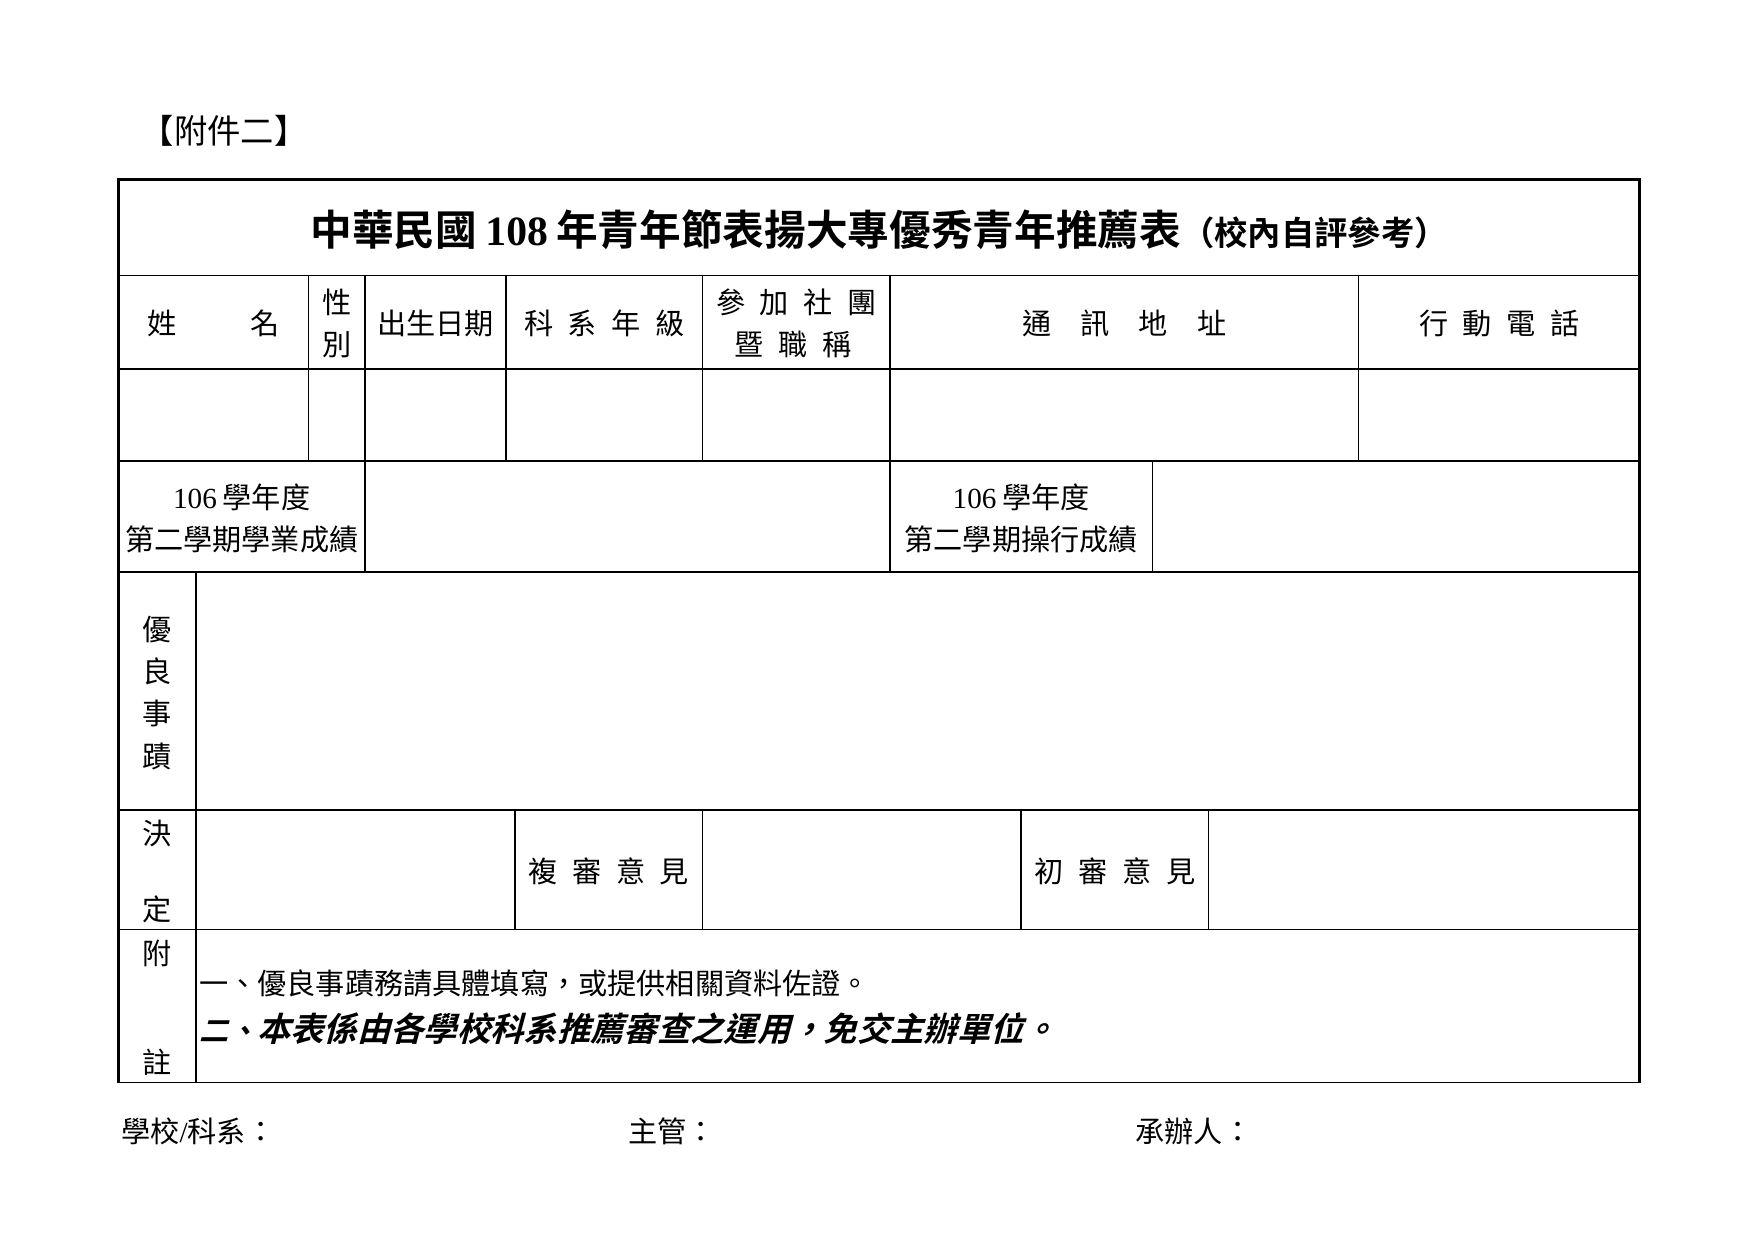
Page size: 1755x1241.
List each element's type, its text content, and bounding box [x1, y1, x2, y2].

table_cell 行 動 電 話 [1359, 276, 1638, 368]
table_header 【附件二】 [129, 59, 1636, 178]
table_cell 承辦人： [1133, 1083, 1640, 1152]
table_cell [197, 811, 514, 929]
table_cell 主管： [625, 1083, 1132, 1152]
table_cell [703, 370, 889, 460]
table_cell [703, 811, 1020, 929]
table_cell [1359, 370, 1638, 460]
table_cell 通 訊 地 址 [891, 276, 1358, 368]
table_cell [120, 370, 308, 460]
table_cell 參 加 社 團 暨 職 稱 [703, 276, 889, 368]
table_cell 附 註 [120, 930, 195, 1082]
table_cell 姓 名 [120, 276, 308, 368]
table_cell 決 定 [120, 811, 195, 929]
table_cell [891, 370, 1358, 460]
table_cell 科 系 年 級 [507, 276, 702, 368]
table_header 中華民國108年青年節表揚大專優秀青年推薦表（校內自評參考） [120, 181, 1638, 274]
table_cell 一、優良事蹟務請具體填寫，或提供相關資料佐證。 二、本表係由各學校科系推薦審查之運用，免交主辦單位。 [197, 930, 1638, 1082]
table_cell 優 良 事 蹟 [120, 573, 195, 809]
table_cell 106學年度 第二學期操行成績 [891, 462, 1152, 571]
table_cell [197, 573, 1638, 809]
table_cell 學校/科系： [118, 1083, 625, 1152]
table_cell 106學年度 第二學期學業成績 [120, 462, 364, 571]
table_cell [1153, 462, 1638, 571]
table_cell [366, 370, 505, 460]
table_cell 初 審 意 見 [1022, 811, 1208, 929]
table_cell [507, 370, 702, 460]
table_cell [366, 462, 889, 571]
table_cell [1209, 811, 1638, 929]
table_cell 複 審 意 見 [516, 811, 702, 929]
table_cell [309, 370, 364, 460]
table_cell 性別 [309, 276, 364, 368]
table_cell 出生日期 [366, 276, 505, 368]
